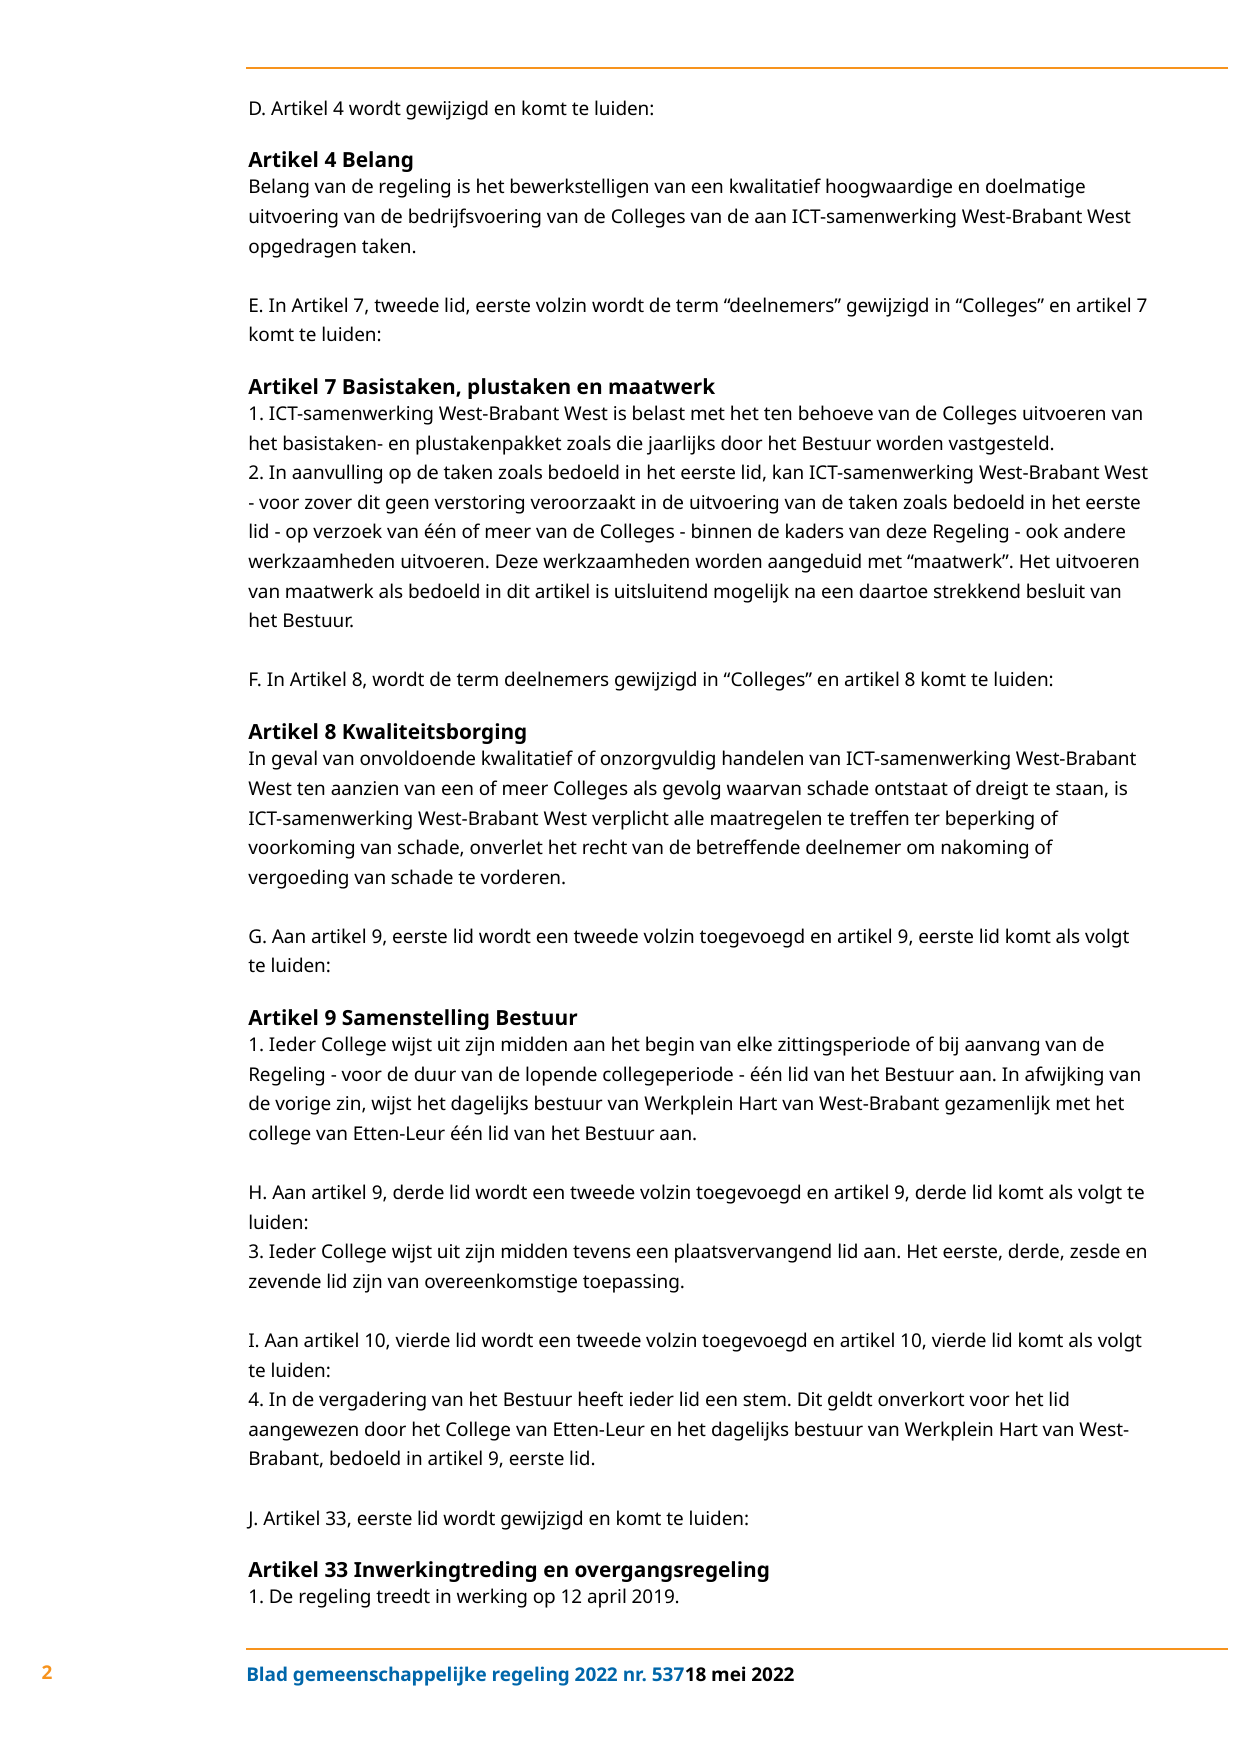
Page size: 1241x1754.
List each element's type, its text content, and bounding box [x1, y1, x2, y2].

text 1. Ieder College wijst uit zijn midden aan het begin van elke zittingsperiode of bij aanvang van de Regeling - voor de duur van de lopende collegeperiode - één lid van het Bestuur aan. In afwijking van de vorige zin, wijst het dagelijks bestuur van Werkplein Hart van West-Brabant gezamenlijk met het college van Etten-Leur één lid van het Bestuur aan. [248, 1031, 1152, 1146]
text 1. ICT-samenwerking West-Brabant West is belast met het ten behoeve van de Colleges uitvoeren van het basistaken- en plustakenpakket zoals die jaarlijks door het Bestuur worden vastgesteld. [248, 400, 1152, 456]
picture [41, 47, 231, 172]
text E. In Artikel 7, tweede lid, eerste volzin wordt de term “deelnemers” gewijzigd in “Colleges” en artikel 7 komt te luiden: [248, 292, 1152, 347]
text G. Aan artikel 9, eerste lid wordt een tweede volzin toegevoegd en artikel 9, eerste lid komt als volgt te luiden: [248, 923, 1152, 978]
text J. Artikel 33, eerste lid wordt gewijzigd en komt te luiden: [248, 1505, 1152, 1531]
text F. In Artikel 8, wordt de term deelnemers gewijzigd in “Colleges” en artikel 8 komt te luiden: [248, 667, 1152, 692]
text 2. In aanvulling op de taken zoals bedoeld in het eerste lid, kan ICT-samenwerking West-Brabant West - voor zover dit geen verstoring veroorzaakt in de uitvoering van de taken zoals bedoeld in het eerste lid - op verzoek van één of meer van de Colleges - binnen de kaders van deze Regeling - ook andere werkzaamheden uitvoeren. Deze werkzaamheden worden aangeduid met “maatwerk”. Het uitvoeren van maatwerk als bedoeld in dit artikel is uitsluitend mogelijk na een daartoe strekkend besluit van het Bestuur. [248, 459, 1152, 633]
text Artikel 9 Samenstelling Bestuur [248, 1003, 1152, 1031]
text 4. In de vergadering van het Bestuur heeft ieder lid een stem. Dit geldt onverkort voor het lid aangewezen door het College van Etten-Leur en het dagelijks bestuur van Werkplein Hart van West-Brabant, bedoeld in artikel 9, eerste lid. [248, 1386, 1152, 1471]
text I. Aan artikel 10, vierde lid wordt een tweede volzin toegevoegd en artikel 10, vierde lid komt als volgt te luiden: [248, 1327, 1152, 1383]
text In geval van onvoldoende kwalitatief of onzorgvuldig handelen van ICT-samenwerking West-Brabant West ten aanzien van een of meer Colleges als gevolg waarvan schade ontstaat of dreigt te staan, is ICT-samenwerking West-Brabant West verplicht alle maatregelen te treffen ter beperking of voorkoming van schade, onverlet het recht van de betreffende deelnemer om nakoming of vergoeding van schade te vorderen. [248, 746, 1152, 889]
text 1. De regeling treedt in werking op 12 april 2019. [248, 1584, 1152, 1609]
text 3. Ieder College wijst uit zijn midden tevens een plaatsvervangend lid aan. Het eerste, derde, zesde en zevende lid zijn van overeenkomstige toepassing. [248, 1238, 1152, 1294]
text Artikel 8 Kwaliteitsborging [248, 717, 1152, 746]
text Artikel 33 Inwerkingtreding en overgangsregeling [248, 1555, 1152, 1584]
text Belang van de regeling is het bewerkstelligen van een kwalitatief hoogwaardige en doelmatige uitvoering van de bedrijfsvoering van de Colleges van de aan ICT-samenwerking West-Brabant West opgedragen taken. [248, 174, 1152, 258]
text H. Aan artikel 9, derde lid wordt een tweede volzin toegevoegd en artikel 9, derde lid komt als volgt te luiden: [248, 1179, 1152, 1235]
text Artikel 4 Belang [248, 145, 1152, 174]
text Artikel 7 Basistaken, plustaken en maatwerk [248, 372, 1152, 400]
text D. Artikel 4 wordt gewijzigd en komt te luiden: [248, 95, 1152, 121]
